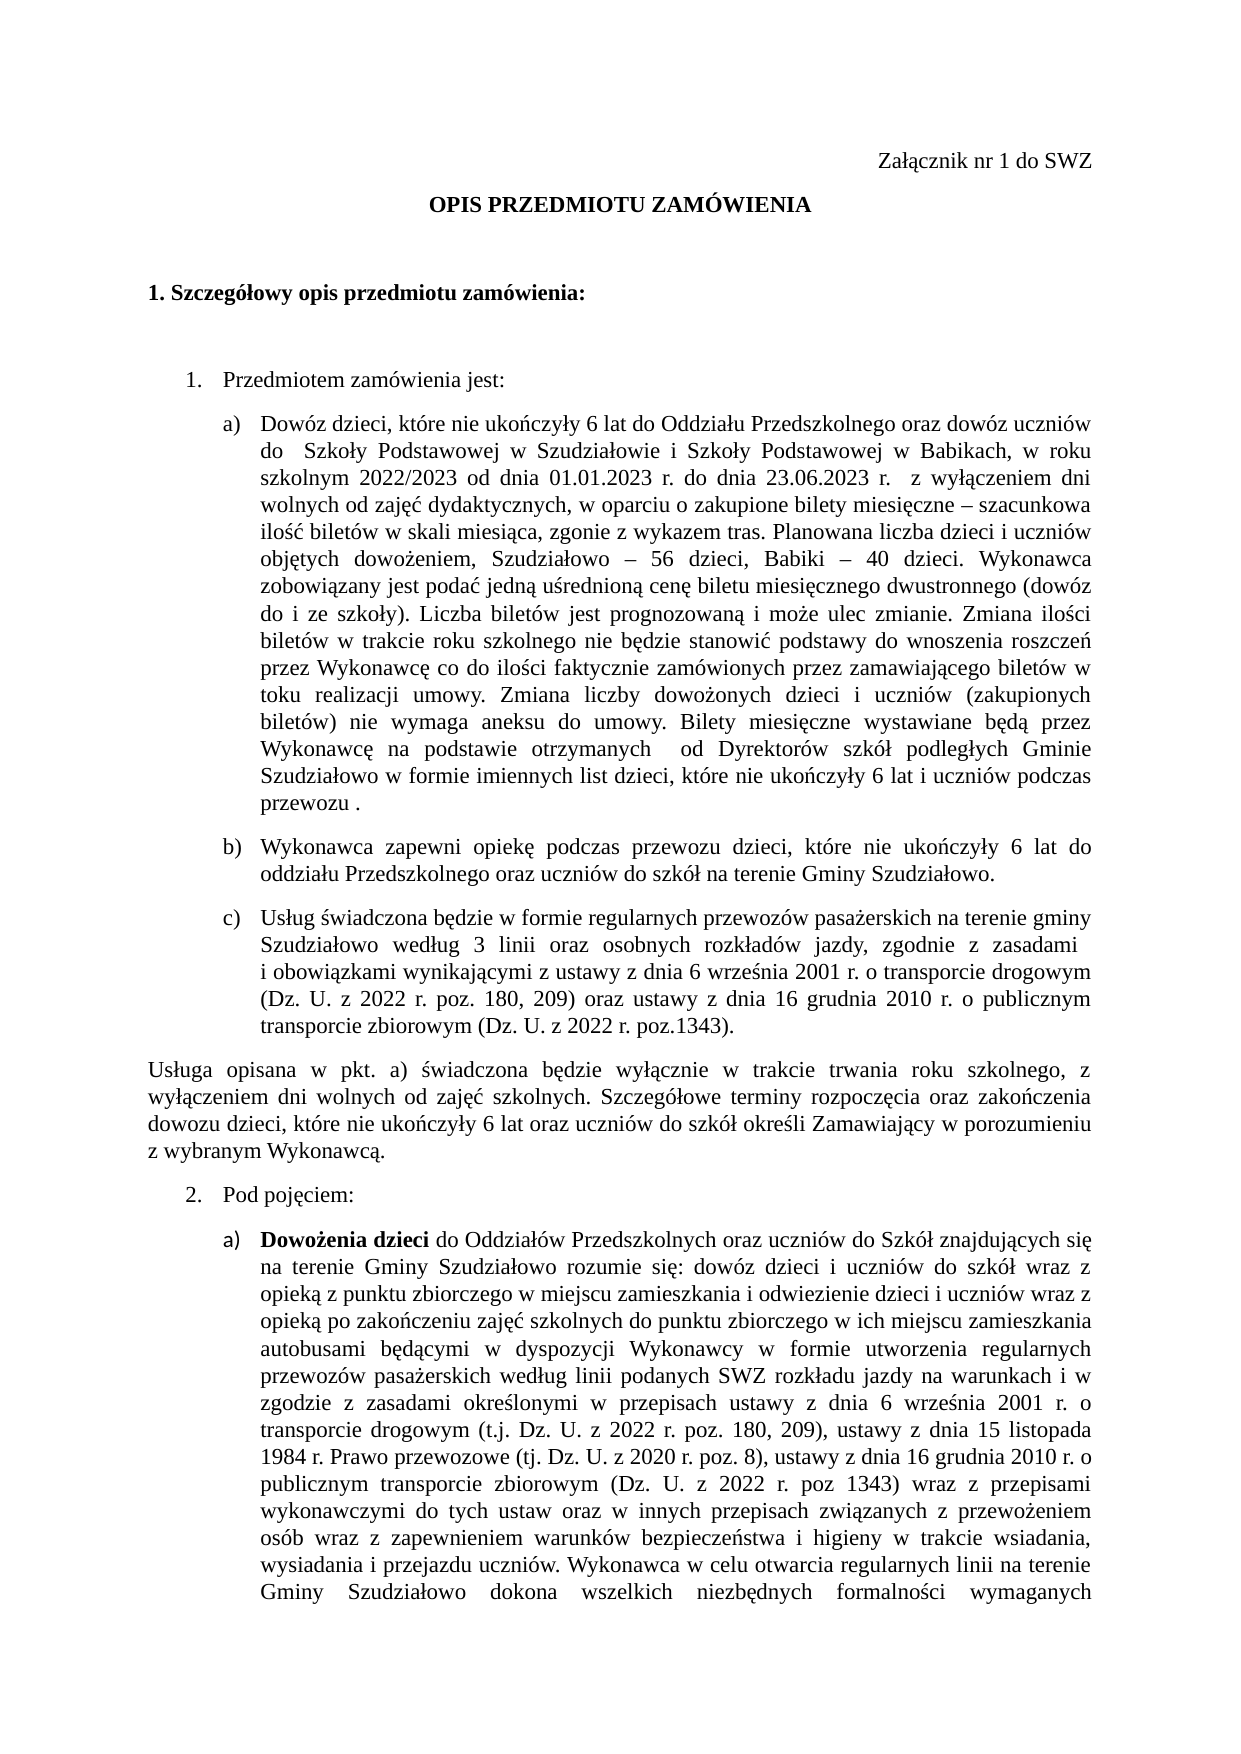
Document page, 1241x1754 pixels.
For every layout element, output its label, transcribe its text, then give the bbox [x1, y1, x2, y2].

list Dowóz dzieci, które nie ukończyły 6 lat do Oddziału Przedszkolnego oraz dowóz uczniów do Szkoły Podstawowej w Szudziałowie i Szkoły Podstawowej w Babikach, w roku szkolnym 2022/2023 od dnia 01.01.2023 r. do dnia 23.06.2023 r. z wyłączeniem dni wolnych od zajęć dydaktycznych, w oparciu o zakupione bilety miesięczne – szacunkowa ilość biletów w skali miesiąca, zgonie z wykazem tras. Planowana liczba dzieci i uczniów objętych dowożeniem, Szudziałowo – 56 dzieci, Babiki – 40 dzieci. Wykonawca zobowiązany jest podać jedną uśrednioną cenę biletu miesięcznego dwustronnego (dowóz do i ze szkoły). Liczba biletów jest prognozowaną i może ulec zmianie. Zmiana ilości biletów w trakcie roku szkolnego nie będzie stanowić podstawy do wnoszenia roszczeń przez Wykonawcę co do ilości faktycznie zamówionych przez zamawiającego biletów w toku realizacji umowy. Zmiana liczby dowożonych dzieci i uczniów (zakupionych biletów) nie wymaga aneksu do umowy. Bilety miesięczne wystawiane będą przez Wykonawcę na podstawie otrzymanych od Dyrektorów szkół podległych Gminie Szudziałowo w formie imiennych list dzieci, które nie ukończyły 6 lat i uczniów podczas przewozu . [223, 410, 1093, 816]
list Pod pojęciem: [185, 1181, 1093, 1207]
text Usługa opisana w pkt. a) świadczona będzie wyłącznie w trakcie trwania roku szkolnego, z wyłączeniem dni wolnych od zajęć szkolnych. Szczegółowe terminy rozpoczęcia oraz zakończenia dowozu dzieci, które nie ukończyły 6 lat oraz uczniów do szkół określi Zamawiający w porozumieniu z wybranym Wykonawcą. [148, 1056, 1093, 1163]
list Przedmiotem zamówienia jest: [185, 366, 1093, 393]
list Dowożenia dzieci do Oddziałów Przedszkolnych oraz uczniów do Szkół znajdujących się na terenie Gminy Szudziałowo rozumie się: dowóz dzieci i uczniów do szkół wraz z opieką z punktu zbiorczego w miejscu zamieszkania i odwiezienie dzieci i uczniów wraz z opieką po zakończeniu zajęć szkolnych do punktu zbiorczego w ich miejscu zamieszkania autobusami będącymi w dyspozycji Wykonawcy w formie utworzenia regularnych przewozów pasażerskich według linii podanych SWZ rozkładu jazdy na warunkach i w zgodzie z zasadami określonymi w przepisach ustawy z dnia 6 września 2001 r. o transporcie drogowym (t.j. Dz. U. z 2022 r. poz. 180, 209), ustawy z dnia 15 listopada 1984 r. Prawo przewozowe (tj. Dz. U. z 2020 r. poz. 8), ustawy z dnia 16 grudnia 2010 r. o publicznym transporcie zbiorowym (Dz. U. z 2022 r. poz 1343) wraz z przepisami wykonawczymi do tych ustaw oraz w innych przepisach związanych z przewożeniem osób wraz z zapewnieniem warunków bezpieczeństwa i higieny w trakcie wsiadania, wysiadania i przejazdu uczniów. Wykonawca w celu otwarcia regularnych linii na terenie Gminy Szudziałowo dokona wszelkich niezbędnych formalności wymaganych [223, 1225, 1093, 1605]
text OPIS PRZEDMIOTU ZAMÓWIENIA [148, 191, 1093, 218]
list Usług świadczona będzie w formie regularnych przewozów pasażerskich na terenie gminy Szudziałowo według 3 linii oraz osobnych rozkładów jazdy, zgodnie z zasadami i obowiązkami wynikającymi z ustawy z dnia 6 września 2001 r. o transporcie drogowym (Dz. U. z 2022 r. poz. 180, 209) oraz ustawy z dnia 16 grudnia 2010 r. o publicznym transporcie zbiorowym (Dz. U. z 2022 r. poz.1343). [223, 904, 1093, 1038]
list Wykonawca zapewni opiekę podczas przewozu dzieci, które nie ukończyły 6 lat do oddziału Przedszkolnego oraz uczniów do szkół na terenie Gminy Szudziałowo. [223, 833, 1093, 886]
text 1. Szczegółowy opis przedmiotu zamówienia: [148, 279, 1093, 305]
text Załącznik nr 1 do SWZ [148, 148, 1093, 174]
